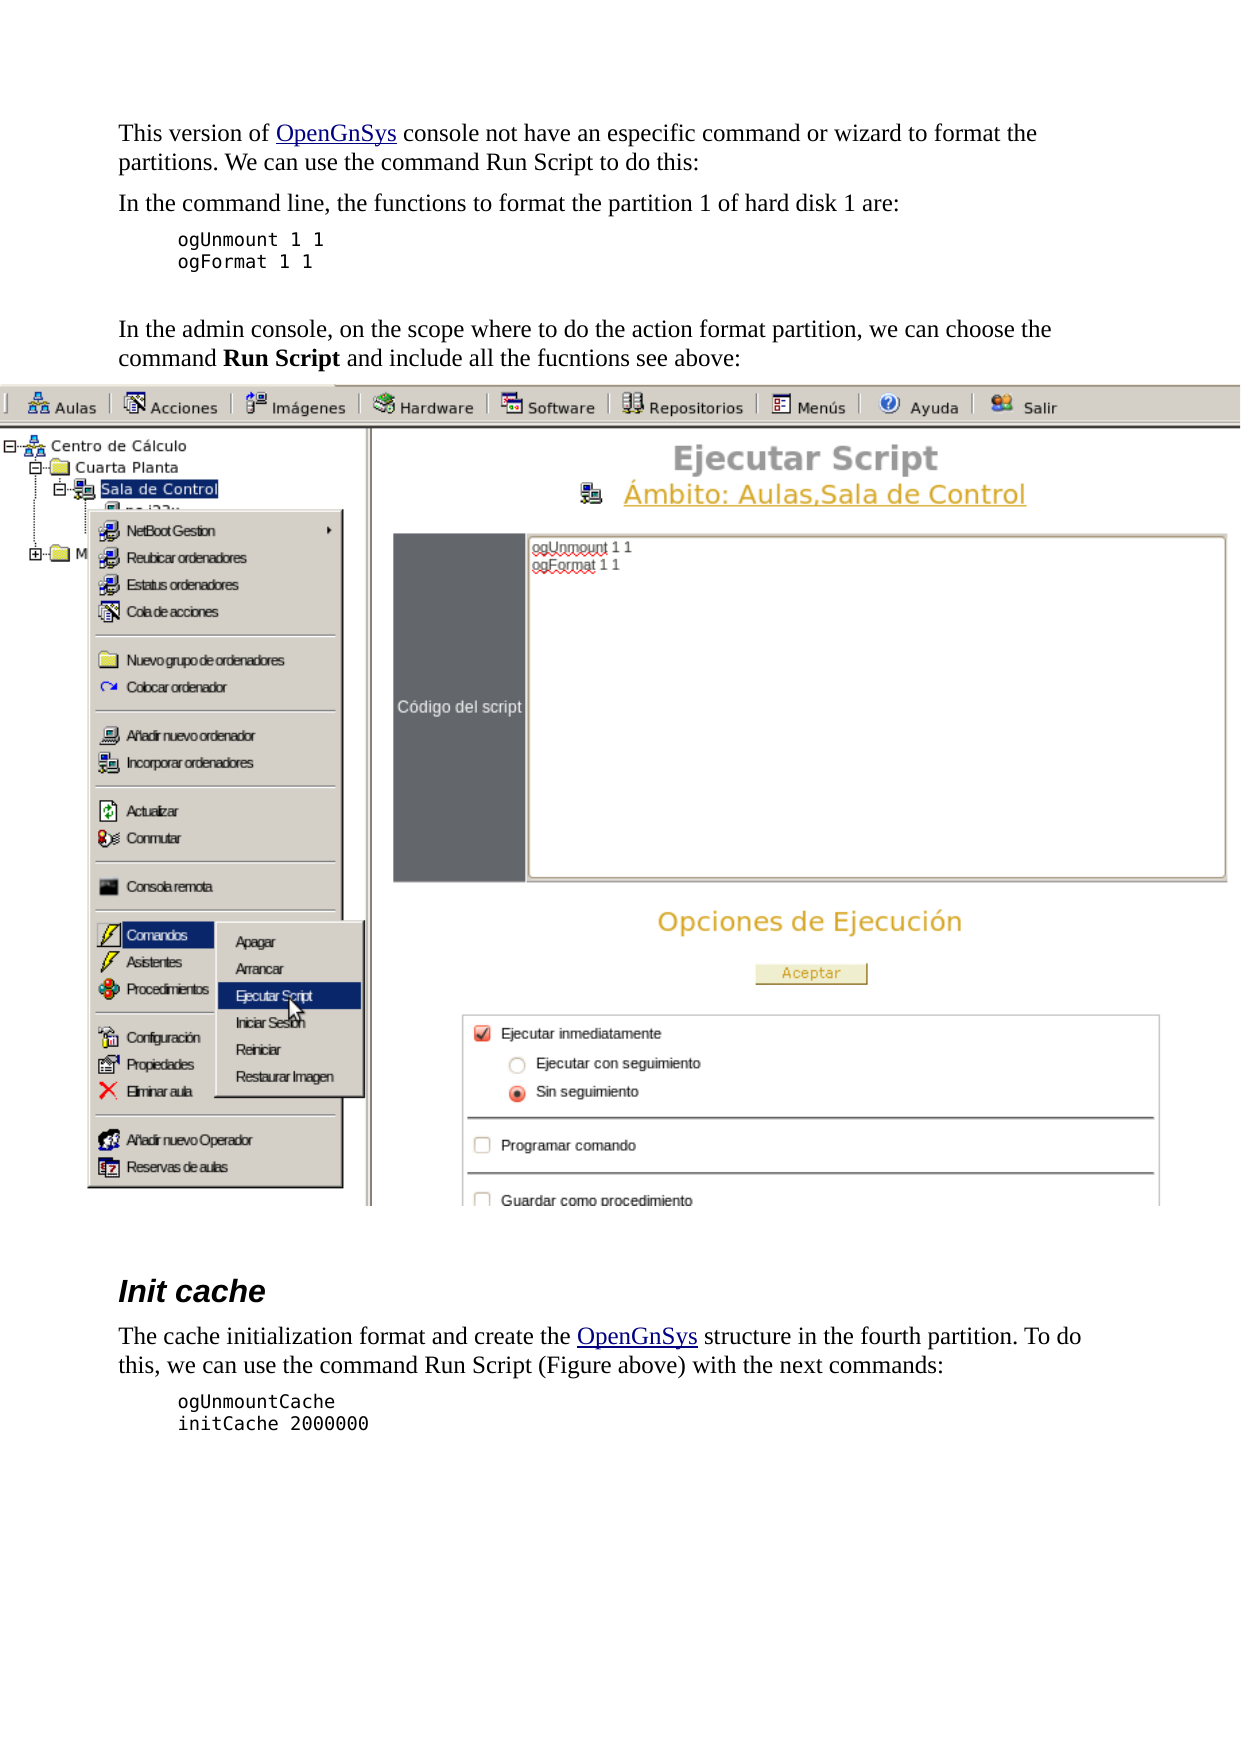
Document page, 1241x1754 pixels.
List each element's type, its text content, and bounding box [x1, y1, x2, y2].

text ogUnmountCache initCache 2000000 [177, 1391, 1063, 1435]
text ogUnmount 1 1 ogFormat 1 1 [177, 229, 1063, 273]
text This version of OpenGnSys console not have an especific command or wizard to format the partitions. We can use the command Run Script to do this: [118, 118, 1122, 176]
text In the admin console, on the scope where to do the action format partition, we can choose the command Run Script and include all the fucntions see above: [118, 314, 1122, 372]
subtitle Init cache [118, 1272, 1122, 1309]
text In the command line, the functions to format the partition 1 of hard disk 1 are: [118, 188, 1122, 217]
text The cache initialization format and create the OpenGnSys structure in the fourth partition. To do this, we can use the command Run Script (Figure above) with the next commands: [118, 1321, 1122, 1379]
